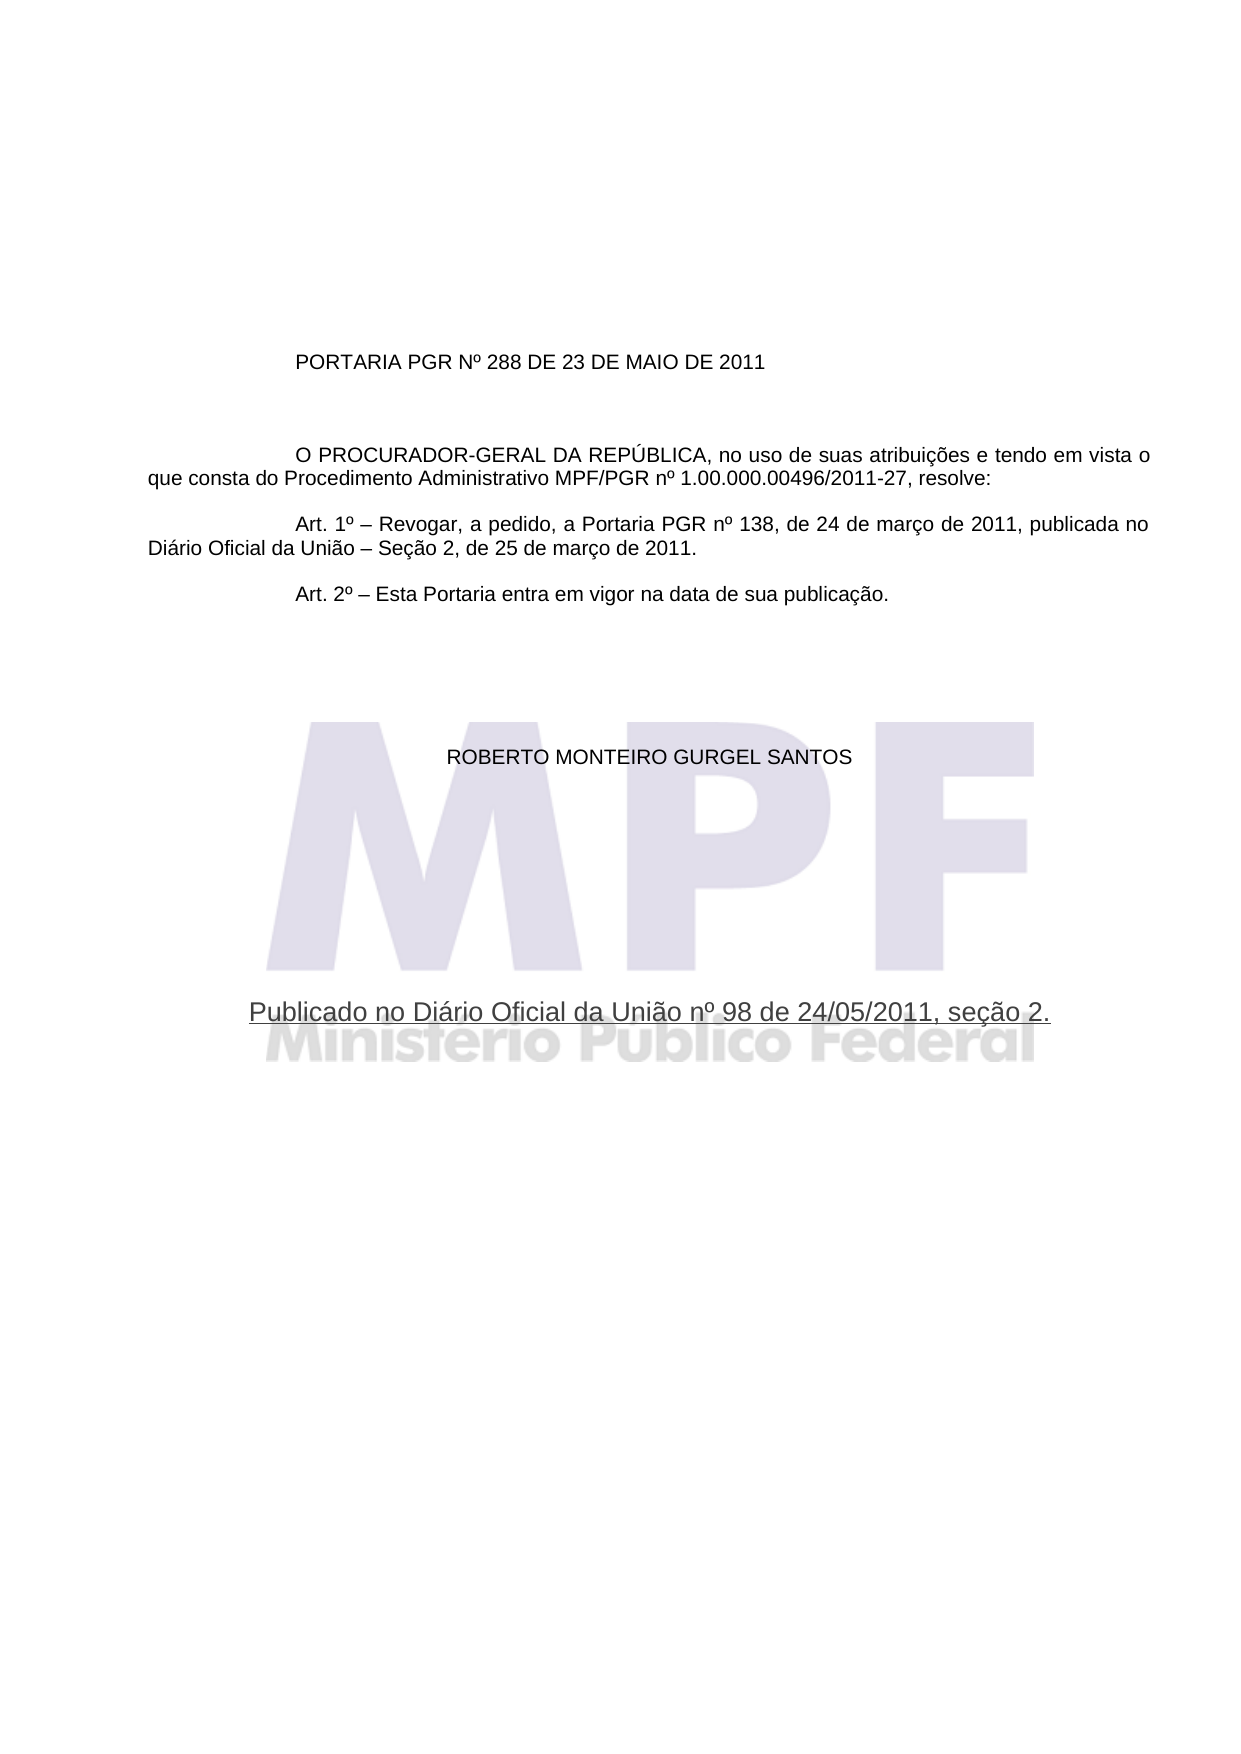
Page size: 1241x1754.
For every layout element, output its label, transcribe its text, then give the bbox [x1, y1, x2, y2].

text PORTARIA PGR Nº 288 DE 23 DE MAIO DE 2011 [148, 350, 1152, 374]
text Publicado no Diário Oficial da União nº 98 de 24/05/2011, seção 2. [148, 996, 1152, 1027]
text Art. 2º – Esta Portaria entra em vigor na data de sua publicação. [148, 583, 1152, 606]
picture [266, 768, 1034, 996]
picture [266, 1027, 1034, 1062]
text ROBERTO MONTEIRO GURGEL SANTOS [148, 745, 1152, 768]
text O PROCURADOR-GERAL DA REPÚBLICA, no uso de suas atribuições e tendo em vista o que consta do Procedimento Administrativo MPF/PGR nº 1.00.000.00496/2011-27, resolve: [148, 443, 1152, 490]
picture [266, 722, 1034, 745]
text Art. 1º – Revogar, a pedido, a Portaria PGR nº 138, de 24 de março de 2011, publicada no Diário Oficial da União – Seção 2, de 25 de março de 2011. [148, 513, 1152, 559]
